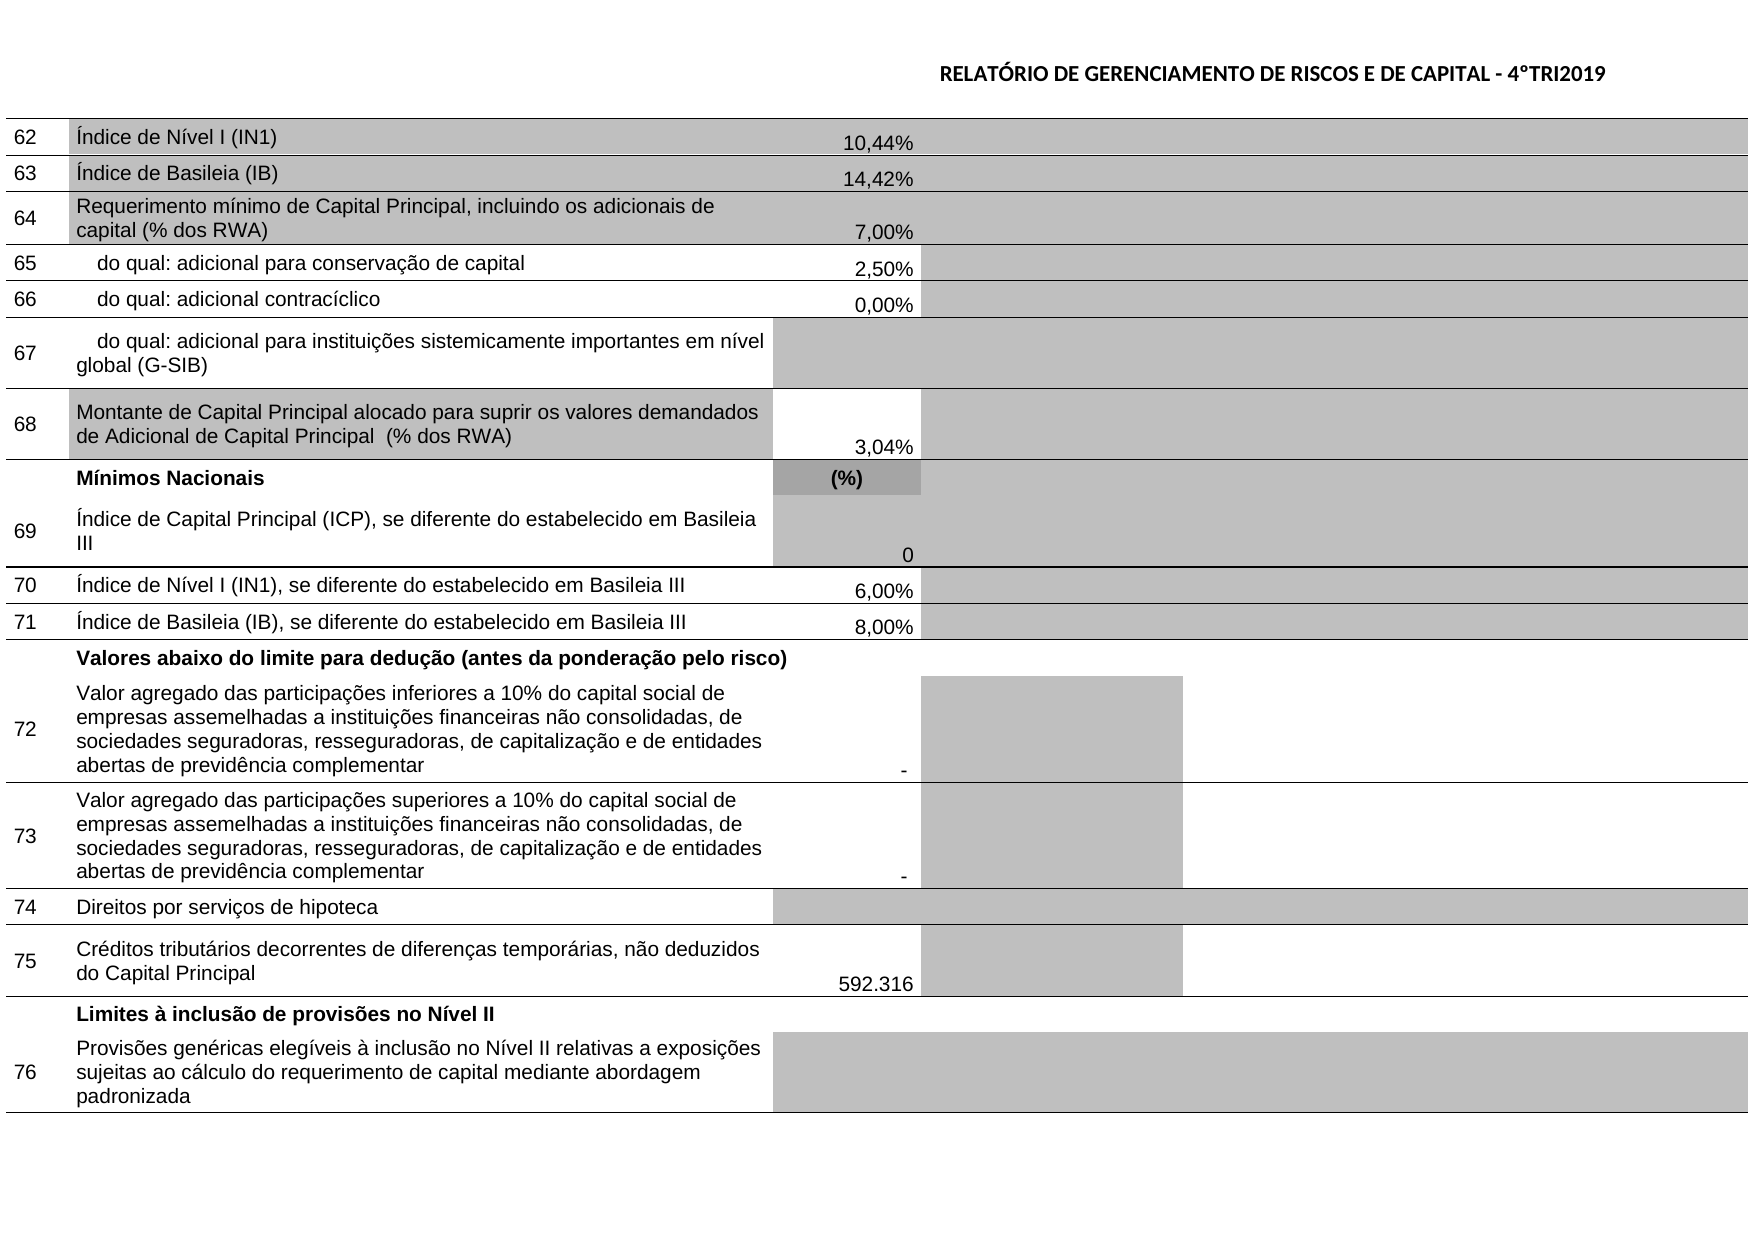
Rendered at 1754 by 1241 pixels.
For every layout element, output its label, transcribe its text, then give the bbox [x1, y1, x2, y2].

table_cell [921, 389, 1183, 459]
table_cell Mínimos Nacionais [69, 460, 773, 495]
table_cell [1183, 1032, 1748, 1112]
table_cell Índice de Capital Principal (ICP), se diferente do estabelecido em Basileia III [69, 495, 773, 566]
table_cell Índice de Nível I (IN1) [69, 119, 773, 154]
table_cell Valor agregado das participações inferiores a 10% do capital social de empresas assemelhadas a instituições financeiras não consolidadas, de sociedades seguradoras, resseguradoras, de capitalização e de entidades abertas de previdência complementar [69, 676, 773, 782]
table_cell [921, 997, 1183, 1032]
table_cell Índice de Nível I (IN1), se diferente do estabelecido em Basileia III [69, 568, 773, 603]
table_cell Montante de Capital Principal alocado para suprir os valores demandados de Adicional de Capital Principal (% dos RWA) [69, 389, 773, 459]
table_cell Direitos por serviços de hipoteca [69, 889, 773, 924]
table_cell [921, 1032, 1183, 1112]
table_cell [1183, 783, 1748, 888]
table_cell [1183, 889, 1748, 924]
table_cell [1183, 281, 1748, 317]
table_cell [921, 640, 1183, 676]
table_cell [921, 604, 1183, 639]
table_cell [1183, 318, 1748, 388]
table_cell Provisões genéricas elegíveis à inclusão no Nível II relativas a exposições sujeitas ao cálculo do requerimento de capital mediante abordagem padronizada [69, 1032, 773, 1112]
table_cell [921, 281, 1183, 317]
table_cell 10,44% [773, 119, 921, 154]
table_cell [921, 460, 1183, 495]
table_cell 592.316 [773, 925, 921, 996]
table_cell [921, 568, 1183, 603]
table_cell [6, 640, 69, 676]
table_cell do qual: adicional para conservação de capital [69, 245, 773, 280]
table_cell 68 [6, 389, 69, 459]
table_cell [1183, 460, 1748, 495]
table_cell 76 [6, 1032, 69, 1112]
table_cell 3,04% [773, 389, 921, 459]
table_cell [1183, 640, 1748, 676]
table_cell [1183, 192, 1748, 244]
table_cell [1183, 997, 1748, 1032]
table_cell [773, 318, 921, 388]
table_cell [1183, 156, 1748, 191]
table_cell 14,42% [773, 156, 921, 191]
table_cell [921, 889, 1183, 924]
table_cell [921, 676, 1183, 782]
table_cell [6, 997, 69, 1032]
table_cell [1183, 676, 1748, 782]
table_cell [1183, 119, 1748, 154]
table_cell 69 [6, 495, 69, 566]
table_cell [773, 889, 921, 924]
table_cell 71 [6, 604, 69, 639]
table_cell 67 [6, 318, 69, 388]
table_cell [773, 1032, 921, 1112]
table_cell Créditos tributários decorrentes de diferenças temporárias, não deduzidos do Capital Principal [69, 925, 773, 996]
table_cell [921, 925, 1183, 996]
table_cell [1183, 245, 1748, 280]
table_cell 0 [773, 495, 921, 566]
table_cell 8,00% [773, 604, 921, 639]
table_cell [1183, 568, 1748, 603]
table_cell do qual: adicional para instituições sistemicamente importantes em nível global (G-SIB) [69, 318, 773, 388]
table_cell [921, 119, 1183, 154]
table_cell 75 [6, 925, 69, 996]
table_cell 72 [6, 676, 69, 782]
table_cell 6,00% [773, 568, 921, 603]
table_cell [921, 783, 1183, 888]
table_cell [921, 318, 1183, 388]
table_cell 74 [6, 889, 69, 924]
table_cell [6, 460, 69, 495]
table_cell 62 [6, 119, 69, 154]
table_cell [1183, 925, 1748, 996]
table_cell [921, 156, 1183, 191]
table_cell [1183, 604, 1748, 639]
table_cell [1183, 389, 1748, 459]
table_cell [773, 997, 921, 1032]
table_cell [1183, 495, 1748, 566]
table_cell Valores abaixo do limite para dedução (antes da ponderação pelo risco) [69, 640, 921, 676]
table_cell 2,50% [773, 245, 921, 280]
table_cell Índice de Basileia (IB), se diferente do estabelecido em Basileia III [69, 604, 773, 639]
table_cell 63 [6, 156, 69, 191]
table_cell - [773, 783, 921, 888]
table_cell 66 [6, 281, 69, 317]
table_cell - [773, 676, 921, 782]
table_cell Requerimento mínimo de Capital Principal, incluindo os adicionais de capital (% dos RWA) [69, 192, 773, 244]
table_cell 64 [6, 192, 69, 244]
table_cell [921, 495, 1183, 566]
table_cell Índice de Basileia (IB) [69, 156, 773, 191]
table_cell 65 [6, 245, 69, 280]
table_cell 0,00% [773, 281, 921, 317]
table_cell (%) [773, 460, 921, 495]
table_cell 7,00% [773, 192, 921, 244]
table_cell do qual: adicional contracíclico [69, 281, 773, 317]
table_cell Limites à inclusão de provisões no Nível II [69, 997, 773, 1032]
table_cell [921, 245, 1183, 280]
table_cell 73 [6, 783, 69, 888]
table_cell Valor agregado das participações superiores a 10% do capital social de empresas assemelhadas a instituições financeiras não consolidadas, de sociedades seguradoras, resseguradoras, de capitalização e de entidades abertas de previdência complementar [69, 783, 773, 888]
table_cell 70 [6, 568, 69, 603]
table_cell [921, 192, 1183, 244]
